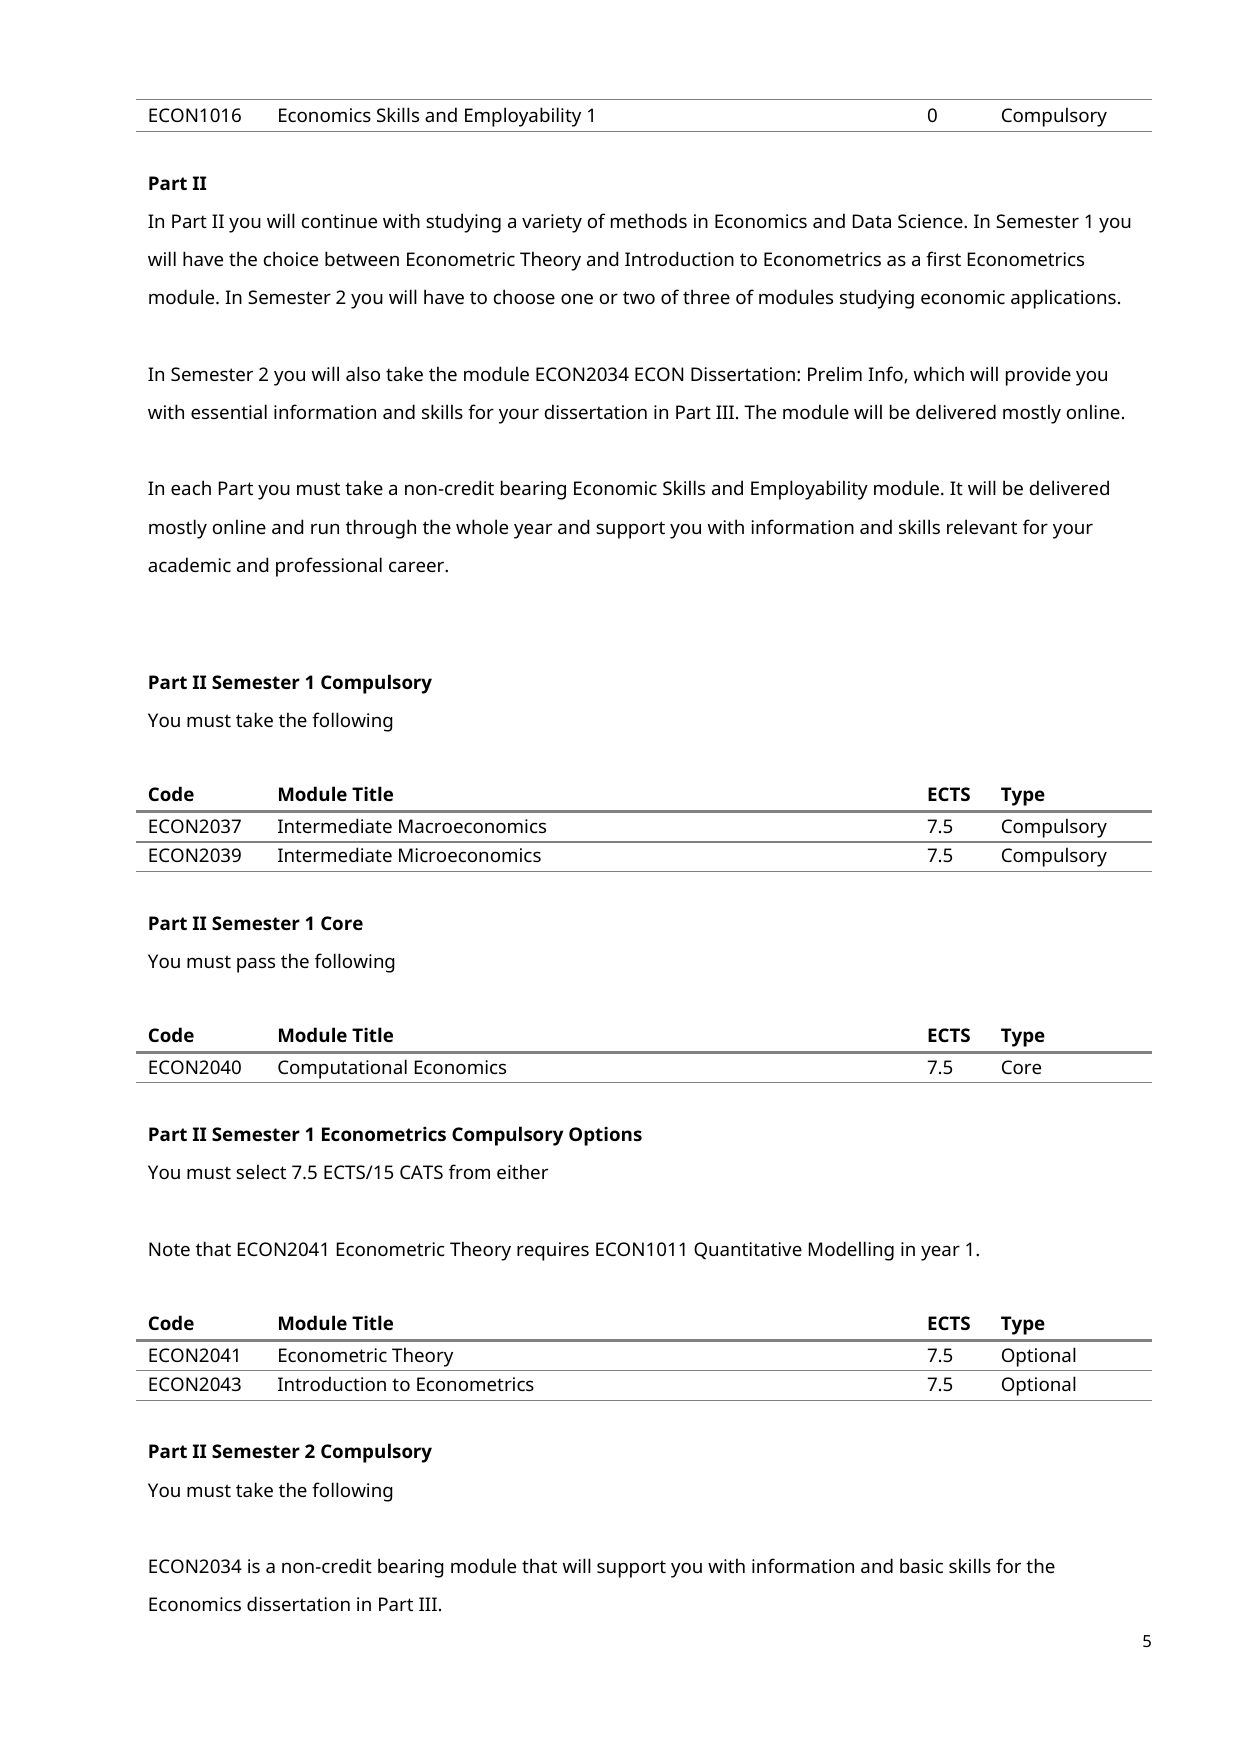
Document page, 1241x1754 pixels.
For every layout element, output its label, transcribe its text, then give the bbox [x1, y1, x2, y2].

table_cell ECTS [916, 1023, 989, 1051]
table_cell 7.5 [916, 1371, 989, 1399]
table_cell Compulsory [989, 843, 1152, 871]
table_cell Economics Skills and Employability 1 [266, 100, 916, 131]
table_cell Type [989, 1311, 1152, 1339]
table_cell Optional [989, 1342, 1152, 1370]
table_cell Econometric Theory [266, 1342, 916, 1370]
table_cell Computational Economics [266, 1054, 916, 1082]
table_cell Part II Semester 1 Econometrics Compulsory Options You must select 7.5 ECTS/15 CATS from either Note that ECON2041 Econometric Theory requires ECON1011 Quantitative Modelling in year 1. [136, 1083, 1152, 1311]
table_cell Code [136, 1311, 266, 1339]
table_cell Code [136, 1023, 266, 1051]
table_cell Intermediate Microeconomics [266, 843, 916, 871]
table_cell Introduction to Econometrics [266, 1371, 916, 1399]
table_cell 7.5 [916, 843, 989, 871]
table_cell 7.5 [916, 1054, 989, 1082]
table_cell Part II Semester 2 Compulsory You must take the following ECON2034 is a non-credit bearing module that will support you with information and basic skills for the Economics dissertation in Part III. [136, 1401, 1152, 1628]
table_cell ECON2039 [136, 843, 266, 871]
table_cell Core [989, 1054, 1152, 1082]
table_cell Compulsory [989, 100, 1152, 131]
table_cell Optional [989, 1371, 1152, 1399]
table_cell Compulsory [989, 813, 1152, 841]
table_cell 7.5 [916, 813, 989, 841]
table_cell Module Title [266, 1023, 916, 1051]
table_cell ECON1016 [136, 100, 266, 131]
table_cell Module Title [266, 782, 916, 810]
table_cell Type [989, 1023, 1152, 1051]
table_cell Part II In Part II you will continue with studying a variety of methods in Economics and Data Science. In Semester 1 you will have the choice between Econometric Theory and Introduction to Econometrics as a first Econometrics module. In Semester 2 you will have to choose one or two of three of modules studying economic applications. In Semester 2 you will also take the module ECON2034 ECON Dissertation: Prelim Info, which will provide you with essential information and skills for your dissertation in Part III. The module will be delivered mostly online. In each Part you must take a non-credit bearing Economic Skills and Employability module. It will be delivered mostly online and run through the whole year and support you with information and skills relevant for your academic and professional career. [136, 132, 1152, 631]
table_cell Part II Semester 1 Core You must pass the following [136, 872, 1152, 1023]
table_cell 7.5 [916, 1342, 989, 1370]
table_cell Module Title [266, 1311, 916, 1339]
table_cell ECTS [916, 782, 989, 810]
table_cell ECTS [916, 1311, 989, 1339]
table_cell Type [989, 782, 1152, 810]
table_cell 0 [916, 100, 989, 131]
table_cell Part II Semester 1 Compulsory You must take the following [136, 631, 1152, 782]
table_cell ECON2037 [136, 813, 266, 841]
table_cell Intermediate Macroeconomics [266, 813, 916, 841]
table_cell Code [136, 782, 266, 810]
table_cell ECON2041 [136, 1342, 266, 1370]
table_cell ECON2043 [136, 1371, 266, 1399]
table_cell ECON2040 [136, 1054, 266, 1082]
